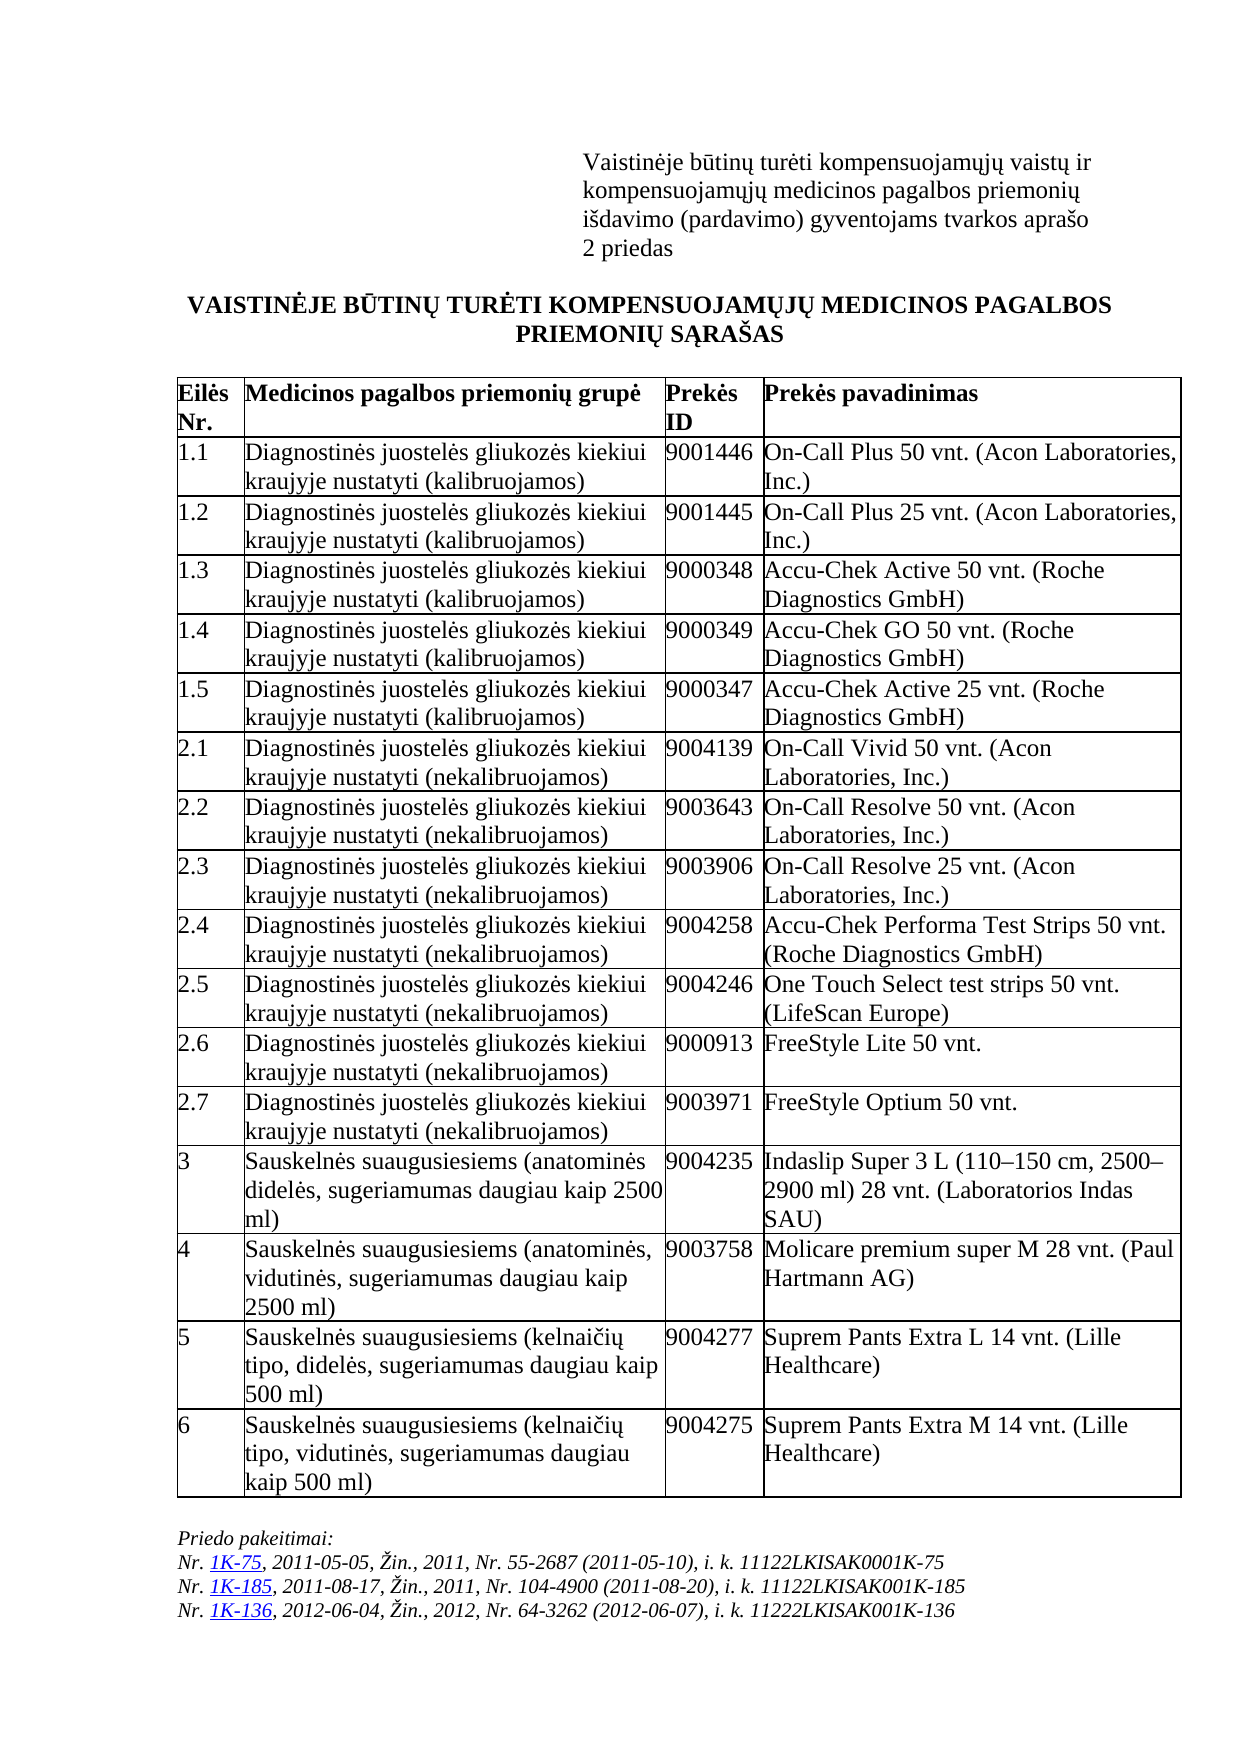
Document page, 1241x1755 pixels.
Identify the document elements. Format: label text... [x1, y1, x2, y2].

table_cell Diagnostinės juostelės gliukozės kiekiui kraujyje nustatyti (nekalibruojamos) [245, 1028, 665, 1086]
table_header Eilės Nr. [178, 378, 244, 436]
table_cell 9000348 [666, 556, 763, 613]
text Nr. 1K-75, 2011-05-05, Žin., 2011, Nr. 55-2687 (2011-05-10), i. k. 11122LKISAK0001K-75 [177, 1550, 1122, 1574]
text Priedo pakeitimai: [177, 1526, 1122, 1550]
table_cell Diagnostinės juostelės gliukozės kiekiui kraujyje nustatyti (nekalibruojamos) [245, 733, 665, 790]
table_cell Suprem Pants Extra L 14 vnt. (Lille Healthcare) [765, 1322, 1180, 1408]
table_cell Diagnostinės juostelės gliukozės kiekiui kraujyje nustatyti (nekalibruojamos) [245, 969, 665, 1027]
text VAISTINĖJE BŪTINŲ TURĖTI KOMPENSUOJAMŲJŲ MEDICINOS PAGALBOS PRIEMONIŲ SĄRAŠAS [177, 291, 1122, 348]
table_cell On-Call Plus 25 vnt. (Acon Laboratories, Inc.) [765, 497, 1180, 554]
table_cell 9004277 [666, 1322, 763, 1408]
table_cell On-Call Resolve 50 vnt. (Acon Laboratories, Inc.) [765, 792, 1180, 849]
table_cell Sauskelnės suaugusiesiems (anatominės, vidutinės, sugeriamumas daugiau kaip 2500 ml) [245, 1234, 665, 1320]
table_cell 2.6 [178, 1028, 244, 1086]
table_cell 1.2 [178, 497, 244, 554]
text kompensuojamųjų medicinos pagalbos priemonių [447, 176, 1122, 204]
text Vaistinėje būtinų turėti kompensuojamųjų vaistų ir [447, 147, 1122, 176]
table_cell 1.4 [178, 615, 244, 672]
table_cell 4 [178, 1234, 244, 1320]
table_cell 9003971 [666, 1087, 763, 1145]
table_cell Diagnostinės juostelės gliukozės kiekiui kraujyje nustatyti (kalibruojamos) [245, 438, 665, 495]
table_cell 9003643 [666, 792, 763, 849]
table_cell 5 [178, 1322, 244, 1408]
text Nr. 1K-185, 2011-08-17, Žin., 2011, Nr. 104-4900 (2011-08-20), i. k. 11122LKISAK001K-185 [177, 1574, 1122, 1598]
table_cell Accu-Chek Active 25 vnt. (Roche Diagnostics GmbH) [765, 674, 1180, 731]
table_cell 2.5 [178, 969, 244, 1027]
table_cell Sauskelnės suaugusiesiems (anatominės didelės, sugeriamumas daugiau kaip 2500 ml) [245, 1146, 665, 1232]
table_cell 1.3 [178, 556, 244, 613]
table_cell 9004246 [666, 969, 763, 1027]
table_cell Molicare premium super M 28 vnt. (Paul Hartmann AG) [765, 1234, 1180, 1320]
table_cell 2.4 [178, 910, 244, 967]
table_cell On-Call Resolve 25 vnt. (Acon Laboratories, Inc.) [765, 851, 1180, 908]
table_cell 2.7 [178, 1087, 244, 1145]
table_cell 9000347 [666, 674, 763, 731]
table_cell 9004275 [666, 1410, 763, 1496]
table_cell 2.2 [178, 792, 244, 849]
table_cell Suprem Pants Extra M 14 vnt. (Lille Healthcare) [765, 1410, 1180, 1496]
table_cell Diagnostinės juostelės gliukozės kiekiui kraujyje nustatyti (kalibruojamos) [245, 497, 665, 554]
table_cell 9000349 [666, 615, 763, 672]
table_cell 9001445 [666, 497, 763, 554]
table_cell 9001446 [666, 438, 763, 495]
table_cell 3 [178, 1146, 244, 1232]
text 2 priedas [447, 233, 1122, 262]
table_cell 6 [178, 1410, 244, 1496]
table_cell Accu-Chek Active 50 vnt. (Roche Diagnostics GmbH) [765, 556, 1180, 613]
table_cell FreeStyle Lite 50 vnt. [765, 1028, 1180, 1086]
table_header Prekės pavadinimas [765, 378, 1180, 436]
table_cell One Touch Select test strips 50 vnt. (LifeScan Europe) [765, 969, 1180, 1027]
table_cell 9003906 [666, 851, 763, 908]
table_cell 2.3 [178, 851, 244, 908]
table_cell Diagnostinės juostelės gliukozės kiekiui kraujyje nustatyti (nekalibruojamos) [245, 792, 665, 849]
table_cell Diagnostinės juostelės gliukozės kiekiui kraujyje nustatyti (kalibruojamos) [245, 615, 665, 672]
table_cell Accu-Chek GO 50 vnt. (Roche Diagnostics GmbH) [765, 615, 1180, 672]
table_cell 1.5 [178, 674, 244, 731]
table_cell 2.1 [178, 733, 244, 790]
table_cell Diagnostinės juostelės gliukozės kiekiui kraujyje nustatyti (kalibruojamos) [245, 674, 665, 731]
table_cell Diagnostinės juostelės gliukozės kiekiui kraujyje nustatyti (kalibruojamos) [245, 556, 665, 613]
table_cell Indaslip Super 3 L (110–150 cm, 2500–2900 ml) 28 vnt. (Laboratorios Indas SAU) [765, 1146, 1180, 1232]
table_cell FreeStyle Optium 50 vnt. [765, 1087, 1180, 1145]
table_cell Sauskelnės suaugusiesiems (kelnaičių tipo, vidutinės, sugeriamumas daugiau kaip 500 ml) [245, 1410, 665, 1496]
table_cell 9000913 [666, 1028, 763, 1086]
table_cell 9004258 [666, 910, 763, 967]
table_header Prekės ID [666, 378, 763, 436]
table_cell Diagnostinės juostelės gliukozės kiekiui kraujyje nustatyti (nekalibruojamos) [245, 851, 665, 908]
table_cell Diagnostinės juostelės gliukozės kiekiui kraujyje nustatyti (nekalibruojamos) [245, 910, 665, 967]
table_cell 9004139 [666, 733, 763, 790]
table_cell 9004235 [666, 1146, 763, 1232]
table_cell Diagnostinės juostelės gliukozės kiekiui kraujyje nustatyti (nekalibruojamos) [245, 1087, 665, 1145]
table_cell On-Call Plus 50 vnt. (Acon Laboratories, Inc.) [765, 438, 1180, 495]
table_cell 9003758 [666, 1234, 763, 1320]
table_cell 1.1 [178, 438, 244, 495]
table_cell Accu-Chek Performa Test Strips 50 vnt. (Roche Diagnostics GmbH) [765, 910, 1180, 967]
text išdavimo (pardavimo) gyventojams tvarkos aprašo [447, 204, 1122, 233]
text Nr. 1K-136, 2012-06-04, Žin., 2012, Nr. 64-3262 (2012-06-07), i. k. 11222LKISAK001K-136 [177, 1598, 1122, 1622]
table_cell On-Call Vivid 50 vnt. (Acon Laboratories, Inc.) [765, 733, 1180, 790]
table_header Medicinos pagalbos priemonių grupė [245, 378, 665, 436]
table_cell Sauskelnės suaugusiesiems (kelnaičių tipo, didelės, sugeriamumas daugiau kaip 500 ml) [245, 1322, 665, 1408]
